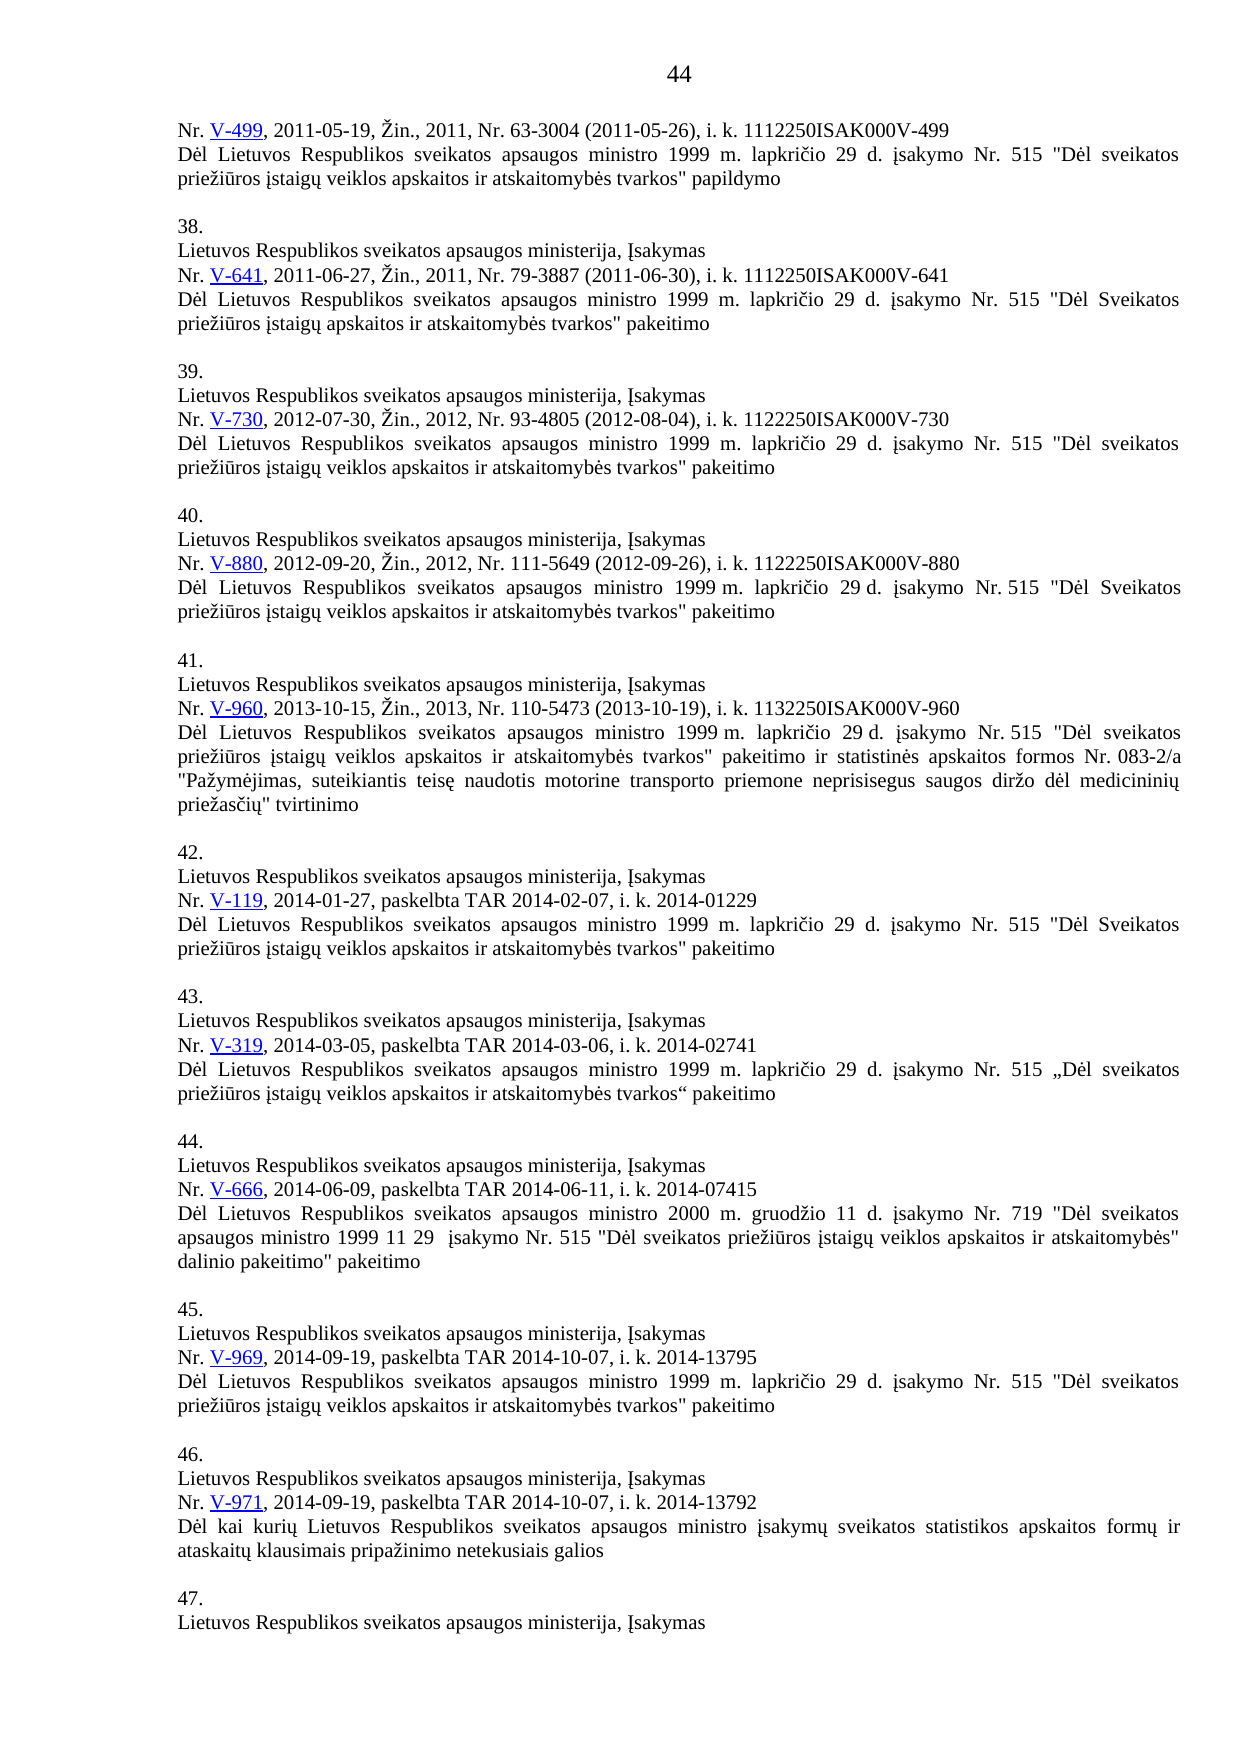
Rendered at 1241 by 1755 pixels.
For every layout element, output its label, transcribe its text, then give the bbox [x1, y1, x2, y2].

text Dėl Lietuvos Respublikos sveikatos apsaugos ministro 1999 m. lapkričio 29 d. įsakymo Nr. 515 "Dėl Sveikatos priežiūros įstaigų veiklos apskaitos ir atskaitomybės tvarkos" pakeitimo [177, 575, 1181, 623]
text Lietuvos Respublikos sveikatos apsaugos ministerija, Įsakymas [177, 383, 1181, 407]
text Lietuvos Respublikos sveikatos apsaugos ministerija, Įsakymas [177, 672, 1181, 696]
text Nr. V-499, 2011-05-19, Žin., 2011, Nr. 63-3004 (2011-05-26), i. k. 1112250ISAK000V-499 [177, 118, 1181, 142]
text Dėl Lietuvos Respublikos sveikatos apsaugos ministro 1999 m. lapkričio 29 d. įsakymo Nr. 515 "Dėl sveikatos priežiūros įstaigų veiklos apskaitos ir atskaitomybės tvarkos" pakeitimo ir statistinės apskaitos formos Nr. 083-2/a "Pažymėjimas, suteikiantis teisę naudotis motorine transporto priemone neprisisegus saugos diržo dėl medicininių priežasčių" tvirtinimo [177, 720, 1181, 816]
text Dėl Lietuvos Respublikos sveikatos apsaugos ministro 1999 m. lapkričio 29 d. įsakymo Nr. 515 "Dėl sveikatos priežiūros įstaigų veiklos apskaitos ir atskaitomybės tvarkos" papildymo [177, 142, 1181, 190]
text 43. [177, 984, 1181, 1008]
text 47. [177, 1586, 1181, 1610]
text Lietuvos Respublikos sveikatos apsaugos ministerija, Įsakymas [177, 238, 1181, 262]
text Nr. V-119, 2014-01-27, paskelbta TAR 2014-02-07, i. k. 2014-01229 [177, 888, 1181, 912]
text 44. [177, 1129, 1181, 1153]
text 41. [177, 647, 1181, 672]
text Dėl Lietuvos Respublikos sveikatos apsaugos ministro 1999 m. lapkričio 29 d. įsakymo Nr. 515 "Dėl Sveikatos priežiūros įstaigų veiklos apskaitos ir atskaitomybės tvarkos" pakeitimo [177, 912, 1181, 960]
text Nr. V-666, 2014-06-09, paskelbta TAR 2014-06-11, i. k. 2014-07415 [177, 1177, 1181, 1201]
text 42. [177, 840, 1181, 864]
text Dėl kai kurių Lietuvos Respublikos sveikatos apsaugos ministro įsakymų sveikatos statistikos apskaitos formų ir ataskaitų klausimais pripažinimo netekusiais galios [177, 1514, 1181, 1562]
text 40. [177, 503, 1181, 527]
text Nr. V-880, 2012-09-20, Žin., 2012, Nr. 111-5649 (2012-09-26), i. k. 1122250ISAK000V-880 [177, 551, 1181, 575]
text Lietuvos Respublikos sveikatos apsaugos ministerija, Įsakymas [177, 1610, 1181, 1634]
text Dėl Lietuvos Respublikos sveikatos apsaugos ministro 2000 m. gruodžio 11 d. įsakymo Nr. 719 "Dėl sveikatos apsaugos ministro 1999 11 29 įsakymo Nr. 515 "Dėl sveikatos priežiūros įstaigų veiklos apskaitos ir atskaitomybės" dalinio pakeitimo" pakeitimo [177, 1201, 1181, 1273]
text Lietuvos Respublikos sveikatos apsaugos ministerija, Įsakymas [177, 1008, 1181, 1032]
text Dėl Lietuvos Respublikos sveikatos apsaugos ministro 1999 m. lapkričio 29 d. įsakymo Nr. 515 "Dėl Sveikatos priežiūros įstaigų apskaitos ir atskaitomybės tvarkos" pakeitimo [177, 287, 1181, 335]
text Nr. V-641, 2011-06-27, Žin., 2011, Nr. 79-3887 (2011-06-30), i. k. 1112250ISAK000V-641 [177, 262, 1181, 287]
text Nr. V-319, 2014-03-05, paskelbta TAR 2014-03-06, i. k. 2014-02741 [177, 1032, 1181, 1057]
text Nr. V-960, 2013-10-15, Žin., 2013, Nr. 110-5473 (2013-10-19), i. k. 1132250ISAK000V-960 [177, 696, 1181, 720]
text 46. [177, 1442, 1181, 1466]
text 39. [177, 359, 1181, 383]
text Nr. V-969, 2014-09-19, paskelbta TAR 2014-10-07, i. k. 2014-13795 [177, 1345, 1181, 1369]
text Dėl Lietuvos Respublikos sveikatos apsaugos ministro 1999 m. lapkričio 29 d. įsakymo Nr. 515 "Dėl sveikatos priežiūros įstaigų veiklos apskaitos ir atskaitomybės tvarkos" pakeitimo [177, 1369, 1181, 1417]
text 45. [177, 1297, 1181, 1321]
text Lietuvos Respublikos sveikatos apsaugos ministerija, Įsakymas [177, 1466, 1181, 1490]
text Dėl Lietuvos Respublikos sveikatos apsaugos ministro 1999 m. lapkričio 29 d. įsakymo Nr. 515 "Dėl sveikatos priežiūros įstaigų veiklos apskaitos ir atskaitomybės tvarkos" pakeitimo [177, 431, 1181, 479]
text Lietuvos Respublikos sveikatos apsaugos ministerija, Įsakymas [177, 527, 1181, 551]
text 38. [177, 214, 1181, 238]
text Nr. V-971, 2014-09-19, paskelbta TAR 2014-10-07, i. k. 2014-13792 [177, 1490, 1181, 1514]
text Dėl Lietuvos Respublikos sveikatos apsaugos ministro 1999 m. lapkričio 29 d. įsakymo Nr. 515 „Dėl sveikatos priežiūros įstaigų veiklos apskaitos ir atskaitomybės tvarkos“ pakeitimo [177, 1057, 1181, 1105]
text Nr. V-730, 2012-07-30, Žin., 2012, Nr. 93-4805 (2012-08-04), i. k. 1122250ISAK000V-730 [177, 407, 1181, 431]
text Lietuvos Respublikos sveikatos apsaugos ministerija, Įsakymas [177, 864, 1181, 888]
text Lietuvos Respublikos sveikatos apsaugos ministerija, Įsakymas [177, 1153, 1181, 1177]
text Lietuvos Respublikos sveikatos apsaugos ministerija, Įsakymas [177, 1321, 1181, 1345]
